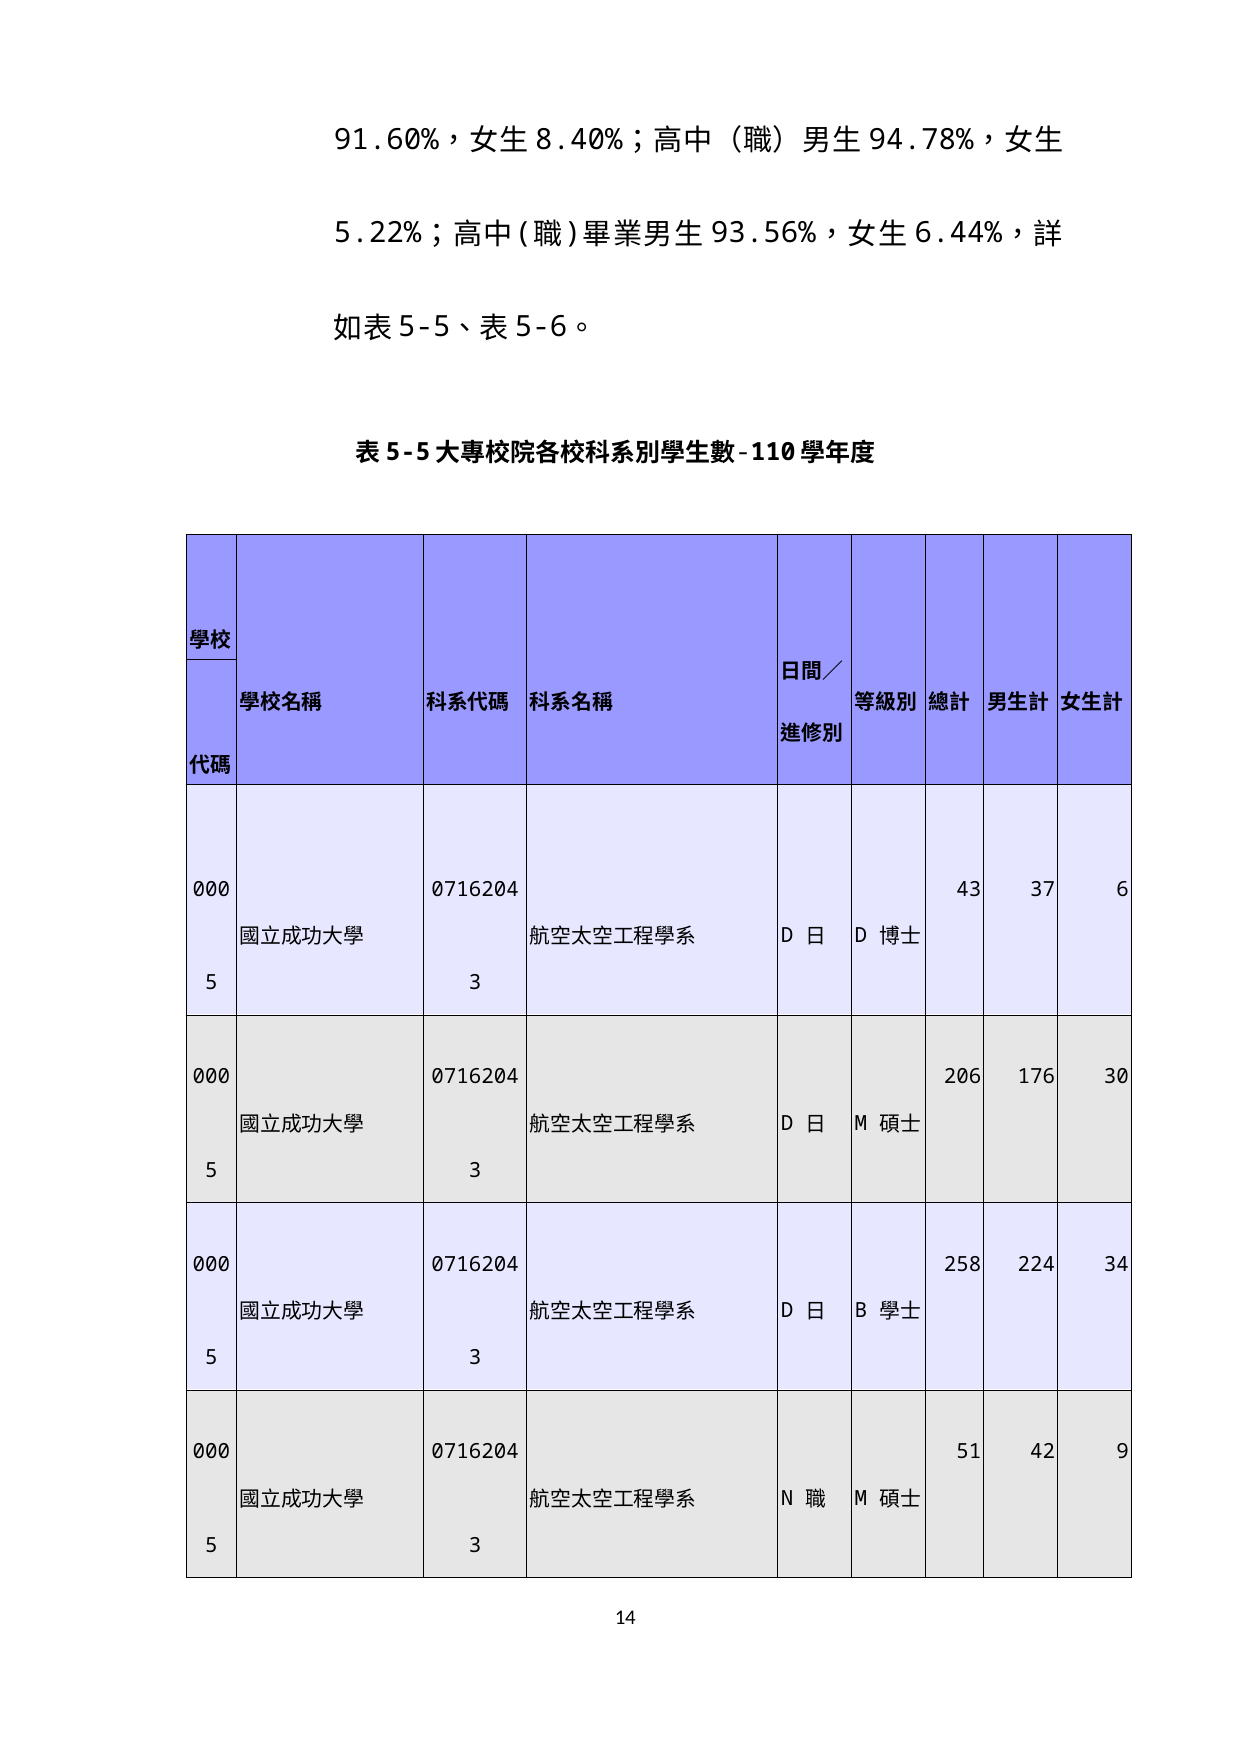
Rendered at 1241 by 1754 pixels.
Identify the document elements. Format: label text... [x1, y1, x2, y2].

table_cell 224 [984, 1203, 1057, 1389]
table_cell 國立成功大學 [237, 1391, 423, 1577]
table_header 學校 [187, 535, 236, 659]
table_cell 0005 [187, 1203, 236, 1389]
table_cell 176 [984, 1016, 1057, 1202]
table_cell 34 [1058, 1203, 1131, 1389]
table_cell B 學士 [852, 1203, 925, 1389]
table_cell D 日 [778, 1203, 851, 1389]
table_cell 42 [984, 1391, 1057, 1577]
table_cell 航空太空工程學系 [527, 1391, 777, 1577]
table_cell 航空太空工程學系 [527, 785, 777, 1014]
table_cell 航空太空工程學系 [527, 1016, 777, 1202]
table_cell 07162043 [424, 1391, 526, 1577]
table_cell 43 [926, 785, 983, 1014]
table_header 學校名稱 [237, 535, 423, 784]
list 91.60%，女生8.40%；高中（職）男生94.78%，女生5.22%；高中(職)畢業男生93.56%，女生6.44%，詳如表5-5、表5-6。 [259, 96, 1063, 346]
table_cell D 日 [778, 1016, 851, 1202]
table_cell N 職 [778, 1391, 851, 1577]
table_cell 07162043 [424, 1203, 526, 1389]
table_cell 51 [926, 1391, 983, 1577]
table_cell 0005 [187, 1391, 236, 1577]
table_cell 航空太空工程學系 [527, 1203, 777, 1389]
text 表5-5大專校院各校科系別學生數-110學年度 [197, 409, 1063, 471]
table_cell 30 [1058, 1016, 1131, 1202]
table_header 日間∕進修別 [778, 535, 851, 784]
table_cell 07162043 [424, 785, 526, 1014]
table_cell 國立成功大學 [237, 1016, 423, 1202]
table_cell 國立成功大學 [237, 1203, 423, 1389]
table_cell M 碩士 [852, 1016, 925, 1202]
table_cell 9 [1058, 1391, 1131, 1577]
table_header 男生計 [984, 535, 1057, 784]
table_cell 07162043 [424, 1016, 526, 1202]
table_cell 0005 [187, 785, 236, 1014]
table_cell 0005 [187, 1016, 236, 1202]
table_header 科系代碼 [424, 535, 526, 784]
table_header 等級別 [852, 535, 925, 784]
table_cell 37 [984, 785, 1057, 1014]
table_cell 國立成功大學 [237, 785, 423, 1014]
table_cell 代碼 [187, 660, 236, 784]
table_header 科系名稱 [527, 535, 777, 784]
table_header 總計 [926, 535, 983, 784]
table_cell 206 [926, 1016, 983, 1202]
table_cell 6 [1058, 785, 1131, 1014]
table_cell D 日 [778, 785, 851, 1014]
table_cell D 博士 [852, 785, 925, 1014]
table_cell 258 [926, 1203, 983, 1389]
table_header 女生計 [1058, 535, 1131, 784]
table_cell M 碩士 [852, 1391, 925, 1577]
